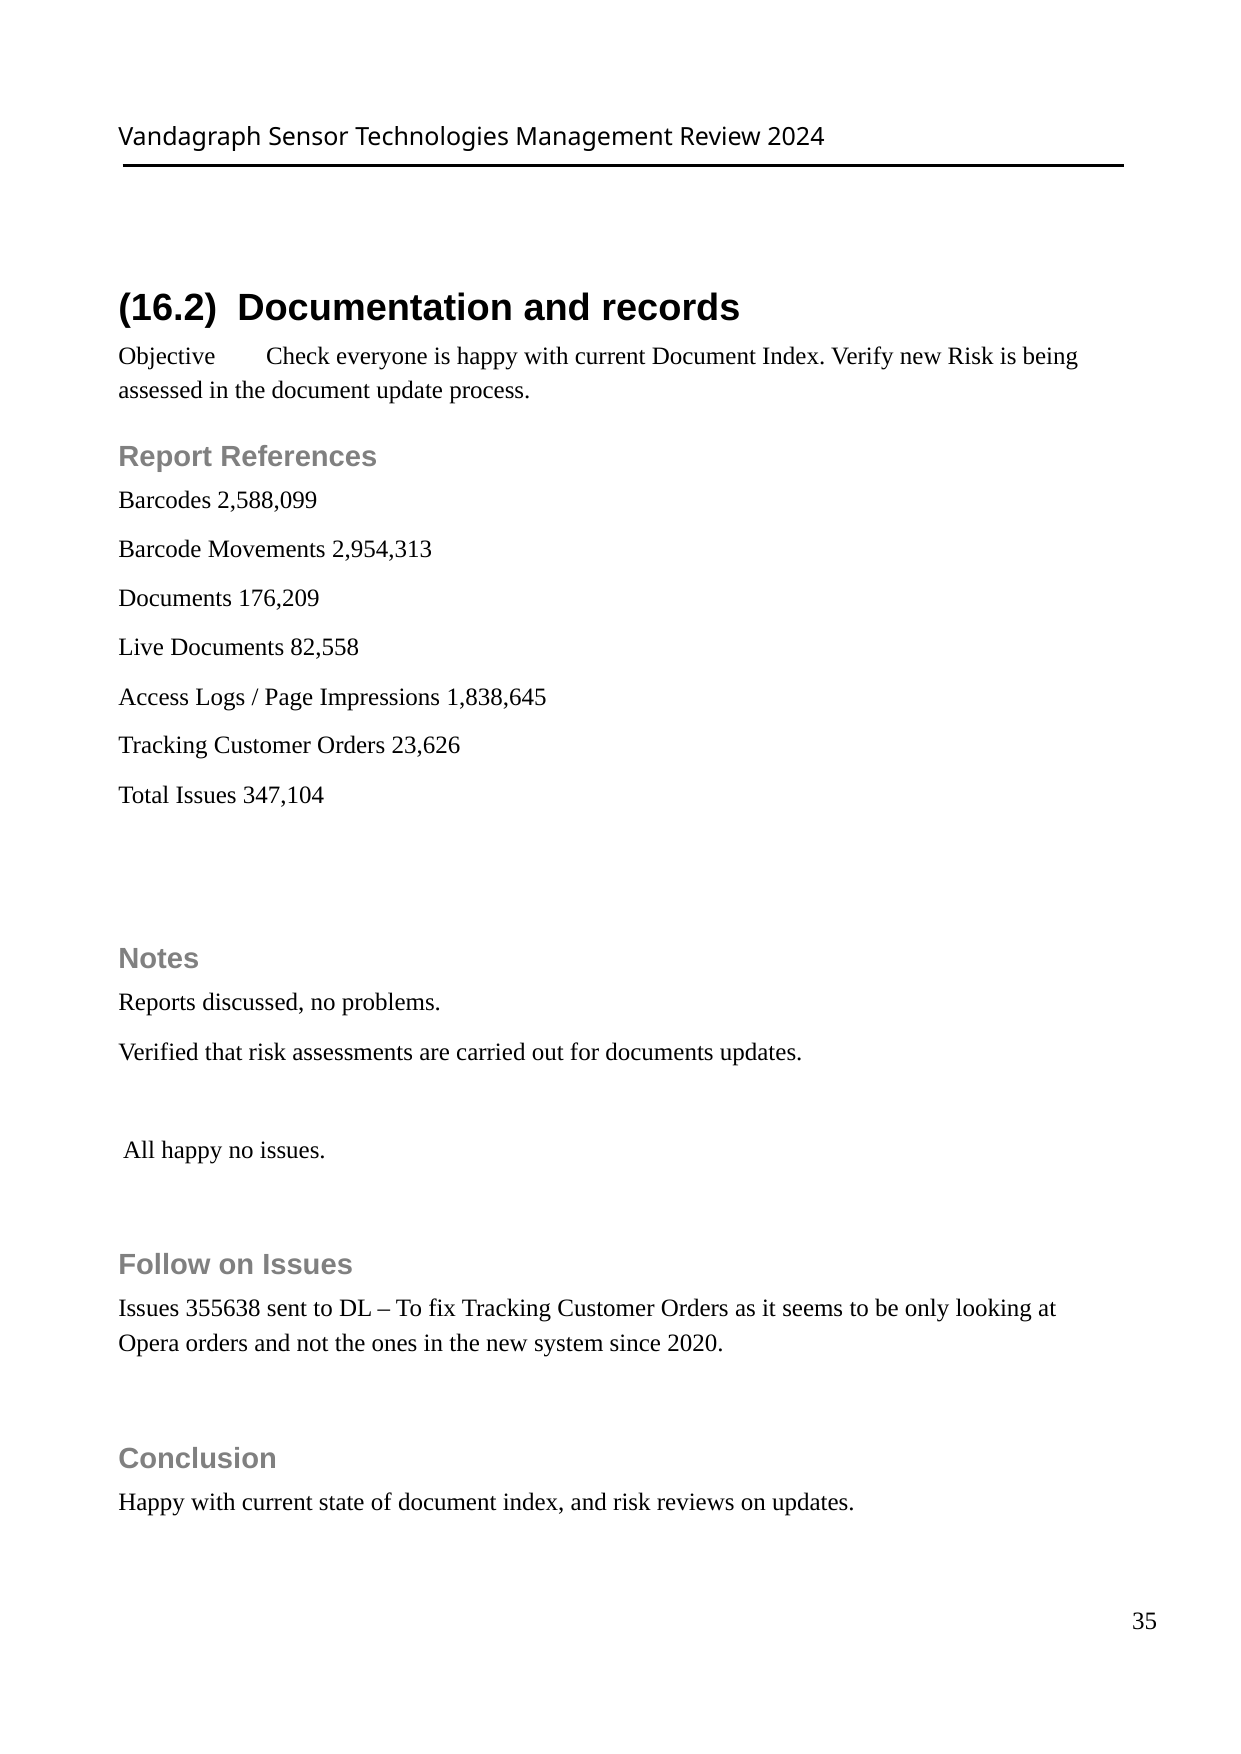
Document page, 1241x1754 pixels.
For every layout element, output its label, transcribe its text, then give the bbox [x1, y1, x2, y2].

text Barcode Movements 2,954,313 [118, 534, 1122, 563]
text Live Documents 82,558 [118, 632, 1122, 661]
text Tracking Customer Orders 23,626 [118, 731, 1122, 759]
text All happy no issues. [118, 1135, 1122, 1163]
text Objective Check everyone is happy with current Document Index. Verify new Risk is being assessed in the document update process. [118, 341, 1122, 404]
text Barcodes 2,588,099 [118, 485, 1122, 514]
text Issues 355638 sent to DL – To fix Tracking Customer Orders as it seems to be only looking at Opera orders and not the ones in the new system since 2020. [118, 1293, 1122, 1357]
text Total Issues 347,104 [118, 780, 1122, 808]
subtitle (16.2) Documentation and records [118, 285, 1122, 329]
text Documents 176,209 [118, 583, 1122, 612]
subtitle Notes [118, 941, 1122, 975]
text Verified that risk assessments are carried out for documents updates. [118, 1037, 1122, 1065]
subtitle Conclusion [118, 1441, 1122, 1474]
text Reports discussed, no problems. [118, 987, 1122, 1016]
subtitle Report References [118, 439, 1122, 473]
subtitle Follow on Issues [118, 1247, 1122, 1281]
text Access Logs / Page Impressions 1,838,645 [118, 682, 1122, 710]
text Happy with current state of document index, and risk reviews on updates. [118, 1487, 1122, 1515]
